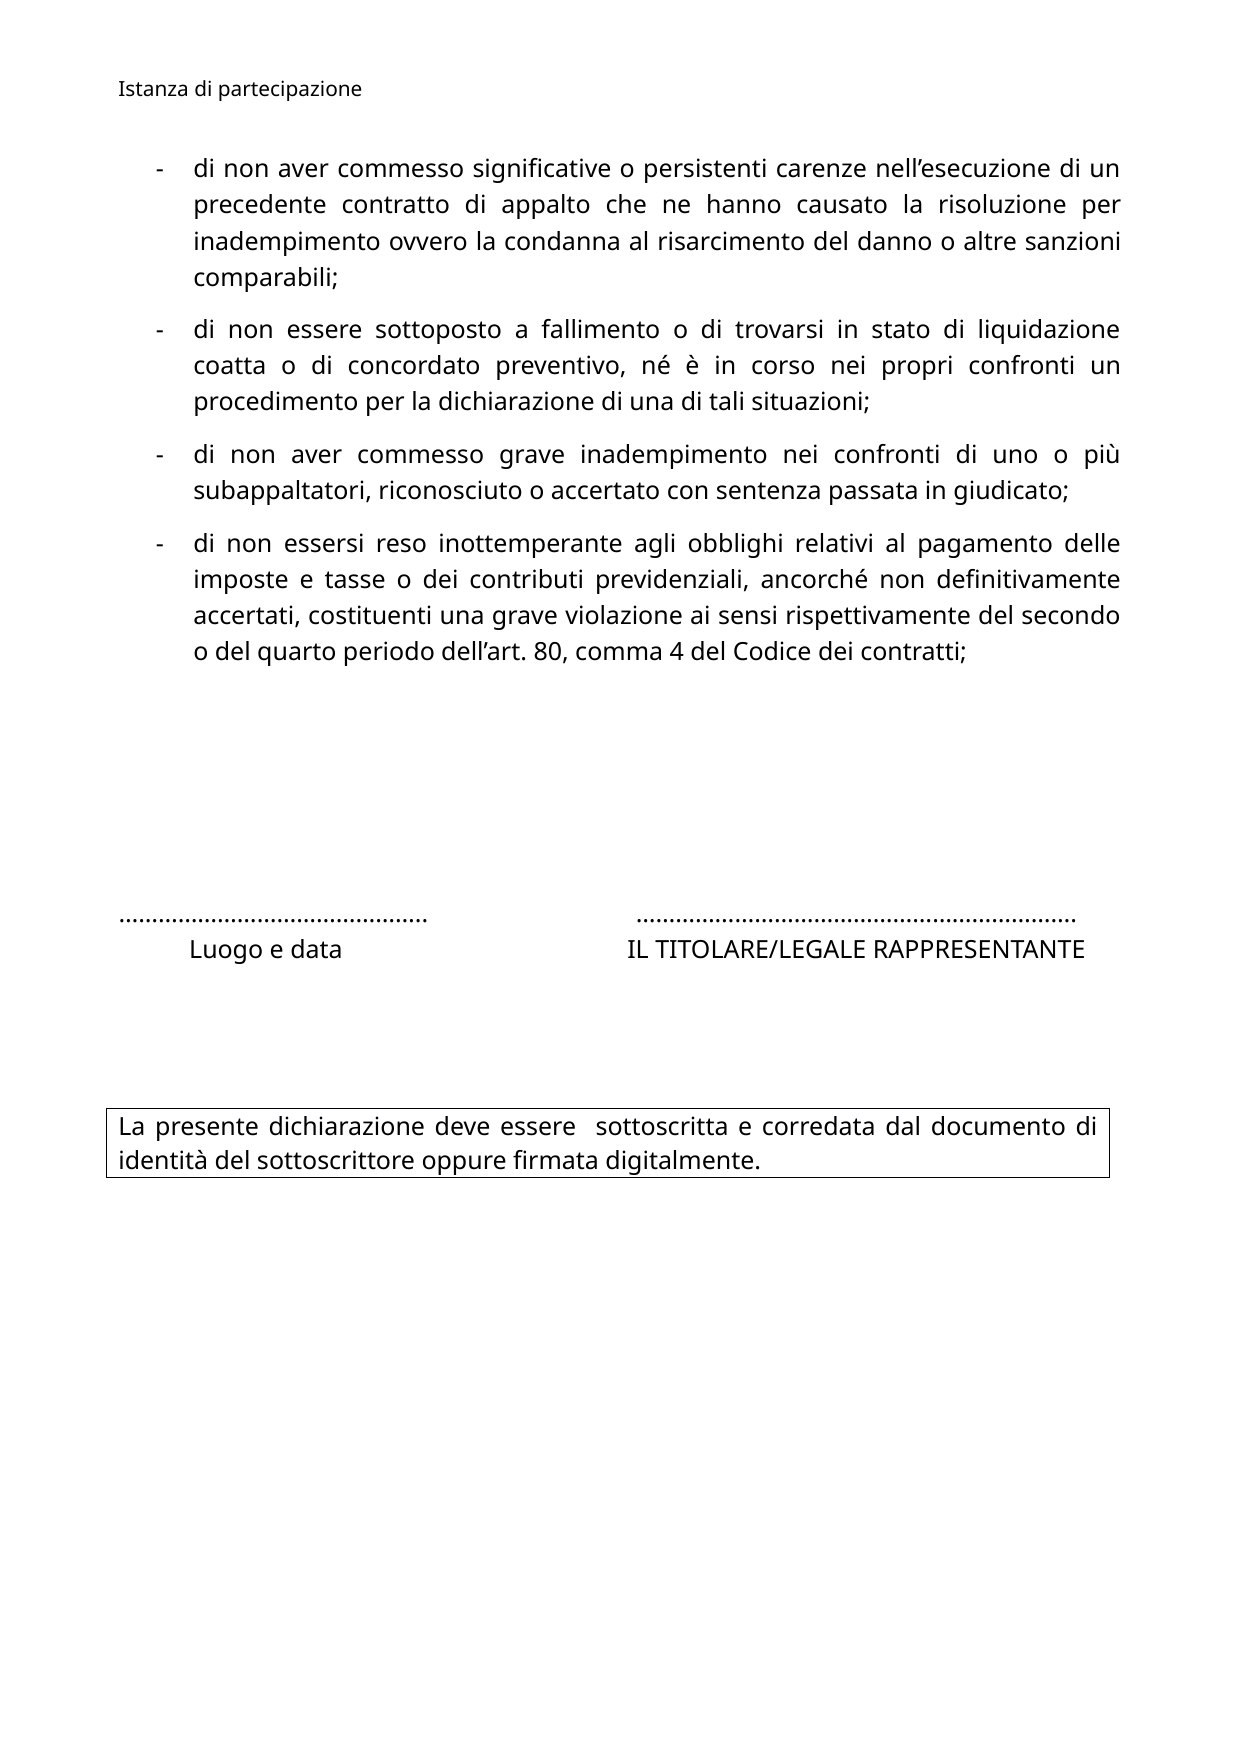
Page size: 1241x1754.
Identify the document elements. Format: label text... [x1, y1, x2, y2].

table_header La presente dichiarazione deve essere sottoscritta e corredata dal documento di identità del sottoscrittore oppure firmata digitalmente. [107, 1109, 1109, 1177]
list di non essersi reso inottemperante agli obblighi relativi al pagamento delle imposte e tasse o dei contributi previdenziali, ancorché non definitivamente accertati, costituenti una grave violazione ai sensi rispettivamente del secondo o del quarto periodo dell’art. 80, comma 4 del Codice dei contratti; [156, 525, 1122, 668]
list di non aver commesso grave inadempimento nei confronti di uno o più subappaltatori, riconosciuto o accertato con sentenza passata in giudicato; [156, 437, 1122, 507]
list di non aver commesso significative o persistenti carenze nell’esecuzione di un precedente contratto di appalto che ne hanno causato la risoluzione per inadempimento ovvero la condanna al risarcimento del danno o altre sanzioni comparabili; [156, 151, 1122, 293]
text ……………………………………….. …………………………………………………………. [118, 896, 1122, 930]
text Luogo e data IL TITOLARE/LEGALE RAPPRESENTANTE [118, 932, 1122, 966]
list di non essere sottoposto a fallimento o di trovarsi in stato di liquidazione coatta o di concordato preventivo, né è in corso nei propri confronti un procedimento per la dichiarazione di una di tali situazioni; [156, 312, 1122, 418]
